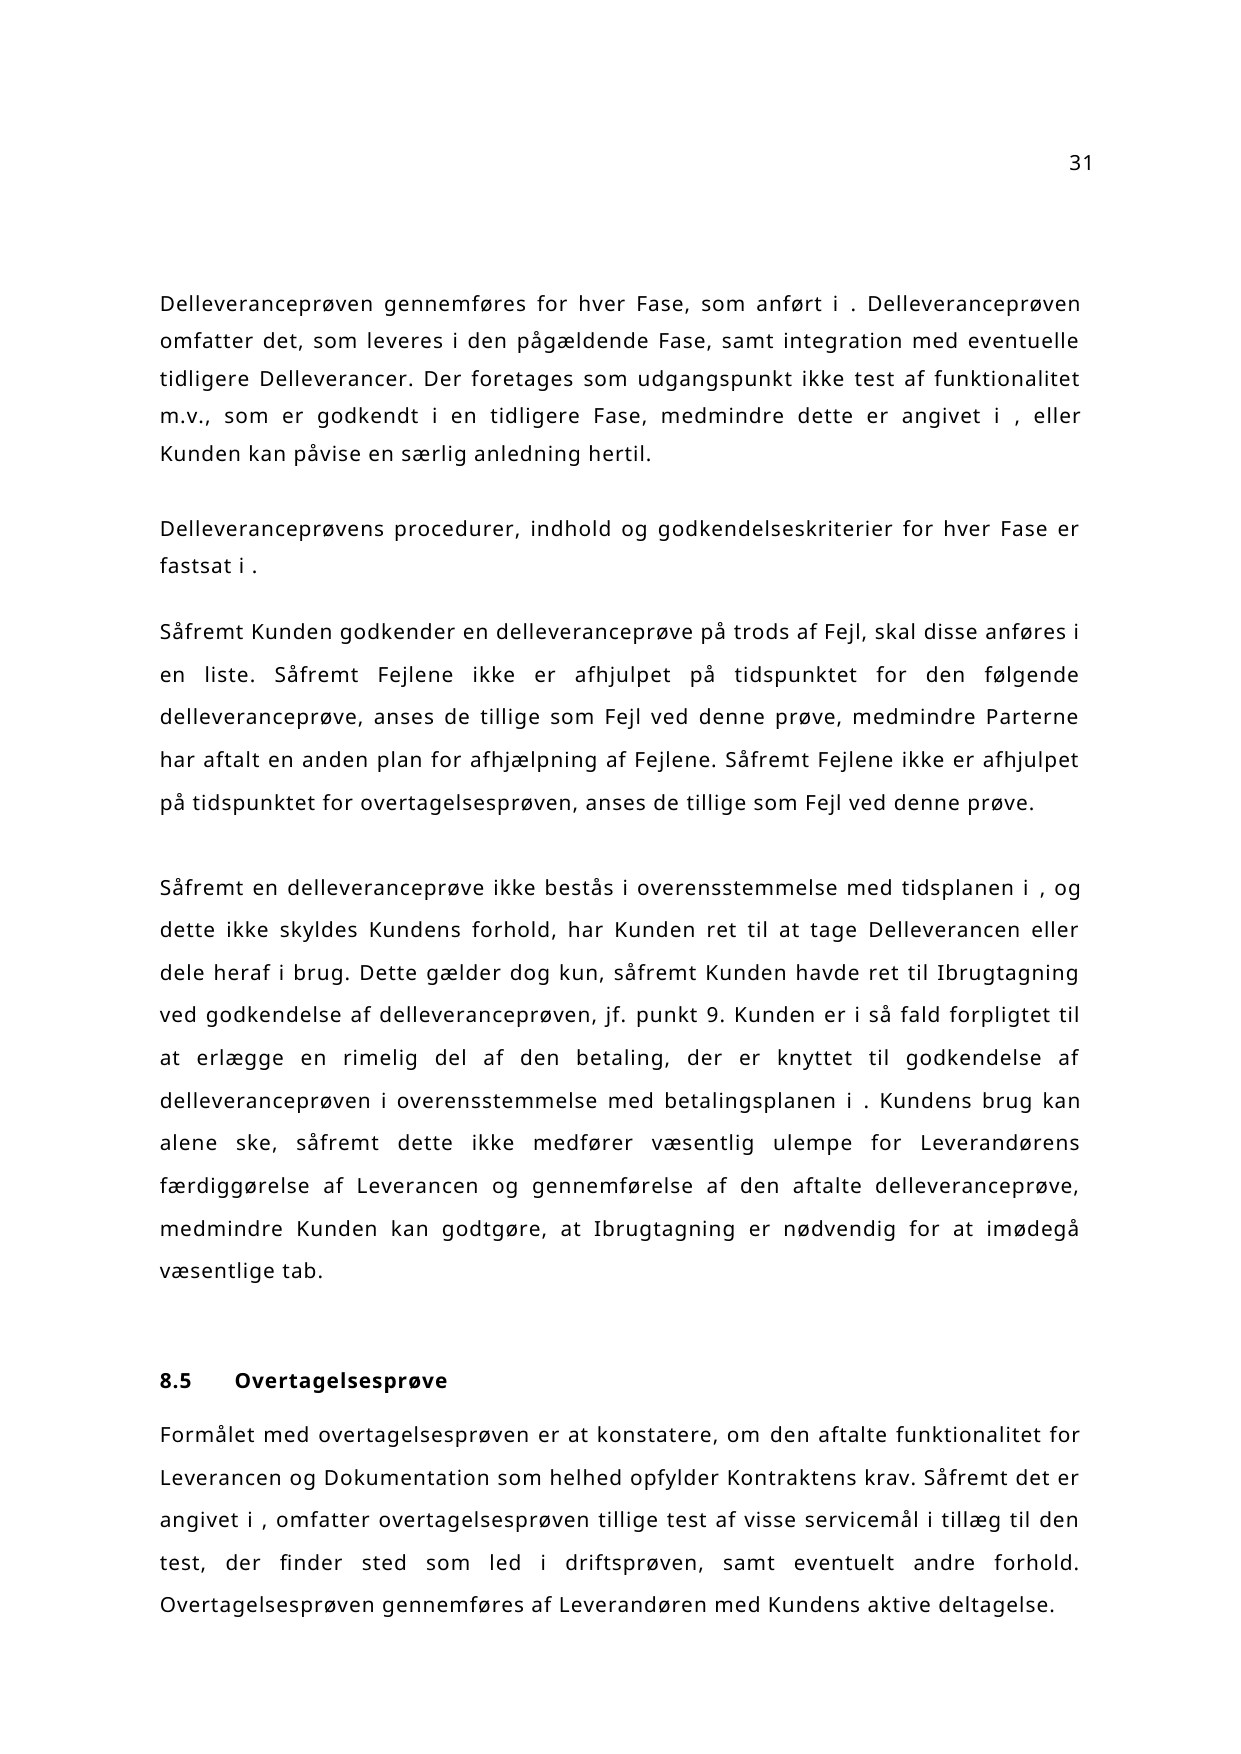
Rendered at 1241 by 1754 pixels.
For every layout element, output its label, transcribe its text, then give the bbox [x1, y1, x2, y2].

text Delleveranceprøvens procedurer, indhold og godkendelseskriterier for hver Fase er fastsat i . [159, 505, 1081, 580]
subtitle Overtagelsesprøve [159, 1366, 1081, 1395]
text Såfremt Kunden godkender en delleveranceprøve på trods af Fejl, skal disse anføres i en liste. Såfremt Fejlene ikke er afhjulpet på tidspunktet for den følgende delleveranceprøve, anses de tillige som Fejl ved denne prøve, medmindre Parterne har aftalt en anden plan for afhjælpning af Fejlene. Såfremt Fejlene ikke er afhjulpet på tidspunktet for overtagelsesprøven, anses de tillige som Fejl ved denne prøve. [159, 617, 1081, 816]
text Formålet med overtagelsesprøven er at konstatere, om den aftalte funktionalitet for Leverancen og Dokumentation som helhed opfylder Kontraktens krav. Såfremt det er angivet i , omfatter overtagelsesprøven tillige test af visse servicemål i tillæg til den test, der finder sted som led i driftsprøven, samt eventuelt andre forhold. Overtagelsesprøven gennemføres af Leverandøren med Kundens aktive deltagelse. [159, 1420, 1081, 1619]
text Såfremt en delleveranceprøve ikke bestås i overensstemmelse med tidsplanen i , og dette ikke skyldes Kundens forhold, har Kunden ret til at tage Delleverancen eller dele heraf i brug. Dette gælder dog kun, såfremt Kunden havde ret til Ibrugtagning ved godkendelse af delleveranceprøven, jf. punkt 9. Kunden er i så fald forpligtet til at erlægge en rimelig del af den betaling, der er knyttet til godkendelse af delleveranceprøven i overensstemmelse med betalingsplanen i . Kundens brug kan alene ske, såfremt dette ikke medfører væsentlig ulempe for Leverandørens færdiggørelse af Leverancen og gennemførelse af den aftalte delleveranceprøve, medmindre Kunden kan godtgøre, at Ibrugtagning er nødvendig for at imødegå væsentlige tab. [159, 873, 1081, 1285]
text Delleveranceprøven gennemføres for hver Fase, som anført i . Delleveranceprøven omfatter det, som leveres i den pågældende Fase, samt integration med eventuelle tidligere Delleverancer. Der foretages som udgangspunkt ikke test af funktionalitet m.v., som er godkendt i en tidligere Fase, medmindre dette er angivet i , eller Kunden kan påvise en særlig anledning hertil. [159, 280, 1081, 467]
